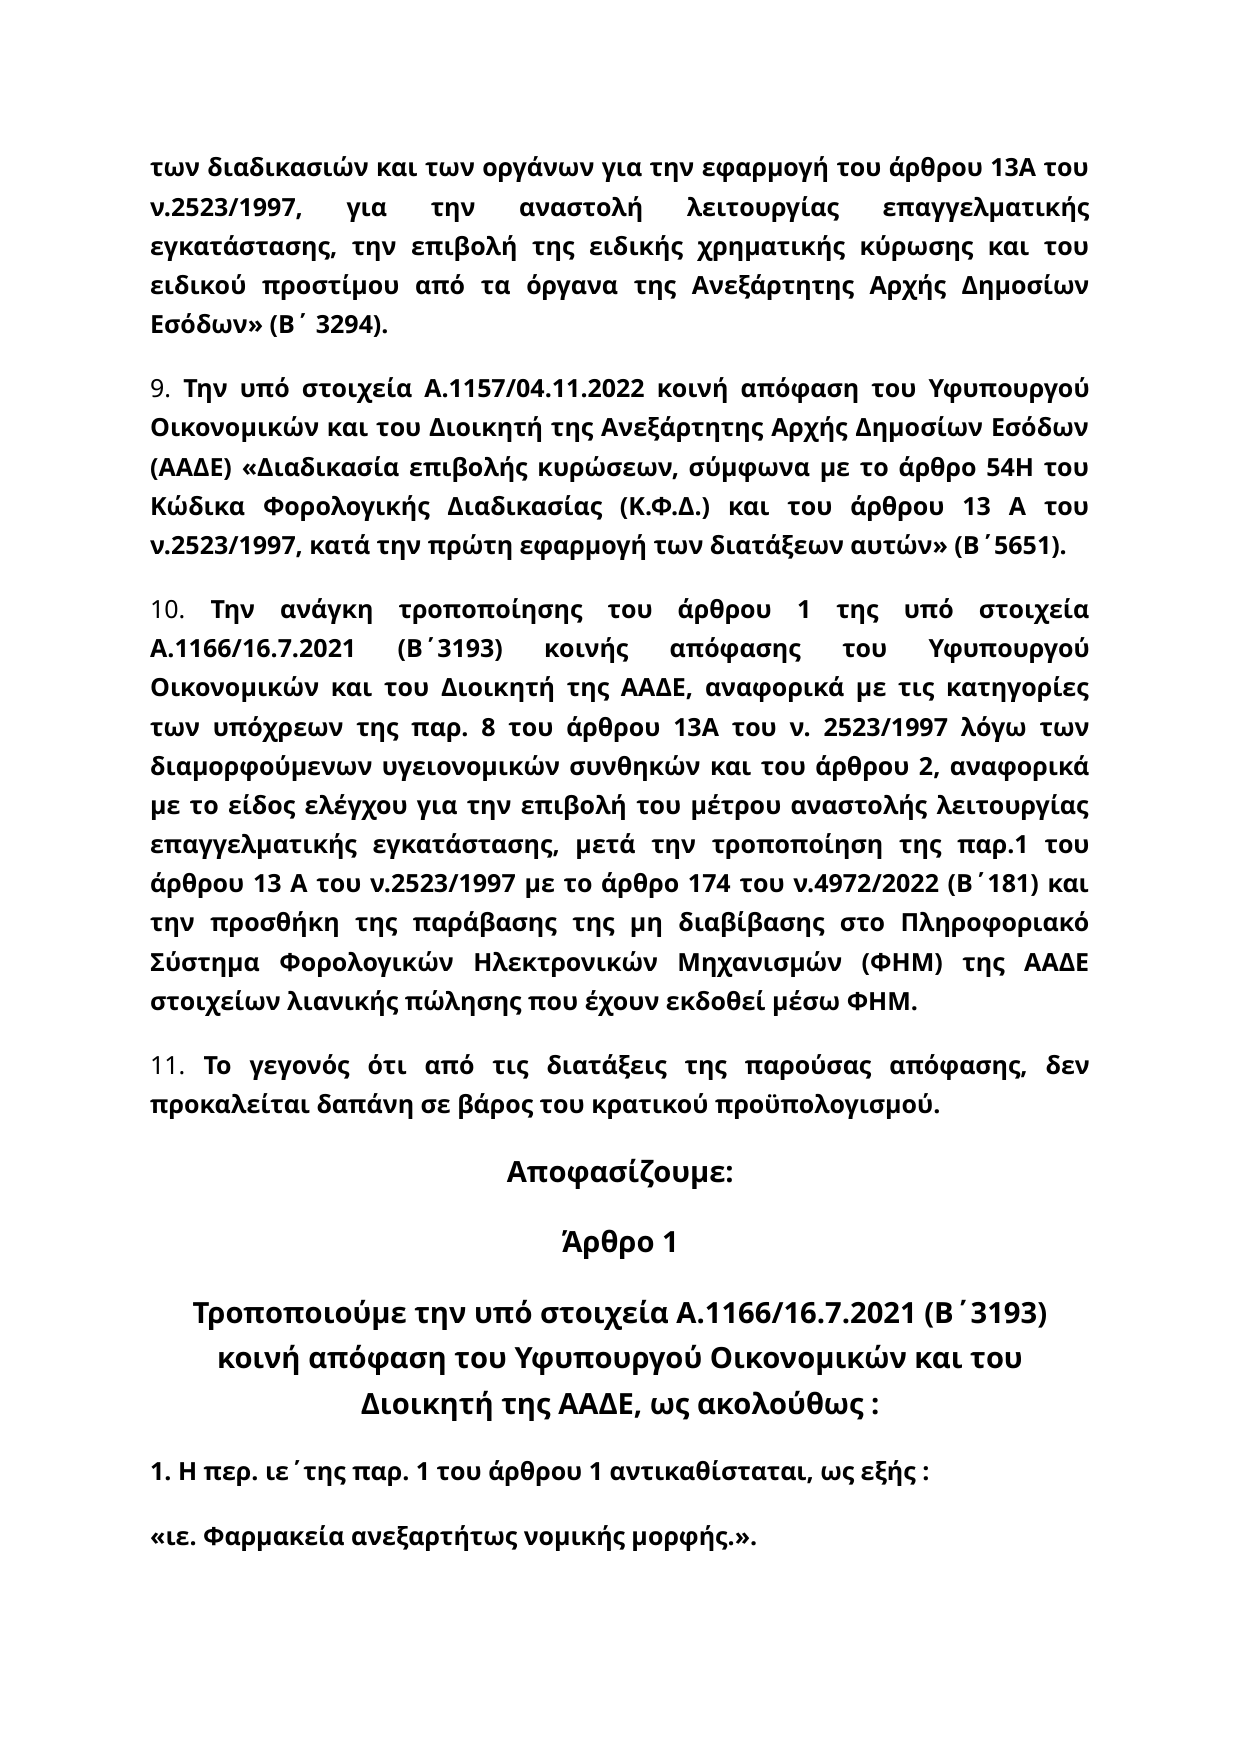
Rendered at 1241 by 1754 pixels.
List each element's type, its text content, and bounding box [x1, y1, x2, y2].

text των διαδικασιών και των οργάνων για την εφαρμογή του άρθρου 13A του ν.2523/1997, για την αναστολή λειτουργίας επαγγελματικής εγκατάστασης, την επιβολή της ειδικής χρηματικής κύρωσης και του ειδικού προστίμου από τα όργανα της Ανεξάρτητης Αρχής Δημοσίων Εσόδων» (Β΄ 3294). [150, 150, 1090, 341]
text 10. Την ανάγκη τροποποίησης του άρθρου 1 της υπό στοιχεία Α.1166/16.7.2021 (Β΄3193) κοινής απόφασης του Υφυπουργού Οικονομικών και του Διοικητή της ΑΑΔΕ, αναφορικά με τις κατηγορίες των υπόχρεων της παρ. 8 του άρθρου 13Α του ν. 2523/1997 λόγω των διαμορφούμενων υγειονομικών συνθηκών και του άρθρου 2, αναφορικά με το είδος ελέγχου για την επιβολή του μέτρου αναστολής λειτουργίας επαγγελματικής εγκατάστασης, μετά την τροποποίηση της παρ.1 του άρθρου 13 Α του ν.2523/1997 με το άρθρο 174 του ν.4972/2022 (Β΄181) και την προσθήκη της παράβασης της μη διαβίβασης στο Πληροφοριακό Σύστημα Φορολογικών Ηλεκτρονικών Μηχανισμών (ΦΗΜ) της ΑΑΔΕ στοιχείων λιανικής πώλησης που έχουν εκδοθεί μέσω ΦΗΜ. [150, 592, 1090, 1017]
text 9. Την υπό στοιχεία Α.1157/04.11.2022 κοινή απόφαση του Υφυπουργού Οικονομικών και του Διοικητή της Ανεξάρτητης Αρχής Δημοσίων Εσόδων (ΑΑΔΕ) «Διαδικασία επιβολής κυρώσεων, σύμφωνα με το άρθρο 54Η του Κώδικα Φορολογικής Διαδικασίας (Κ.Φ.Δ.) και του άρθρου 13 Α του ν.2523/1997, κατά την πρώτη εφαρμογή των διατάξεων αυτών» (Β΄5651). [150, 371, 1090, 562]
text 11. Το γεγονός ότι από τις διατάξεις της παρούσας απόφασης, δεν προκαλείται δαπάνη σε βάρος του κρατικού προϋπολογισμού. [150, 1047, 1090, 1121]
subtitle Τροποποιούμε την υπό στοιχεία Α.1166/16.7.2021 (Β΄3193) κοινή απόφαση του Υφυπουργού Οικονομικών και του Διοικητή της ΑΑΔΕ, ως ακολούθως : [150, 1292, 1090, 1423]
text Αποφασίζουμε: [150, 1151, 1090, 1191]
text «ιε. Φαρμακεία ανεξαρτήτως νομικής μορφής.». [150, 1518, 1090, 1552]
text 1. Η περ. ιε΄της παρ. 1 του άρθρου 1 αντικαθίσταται, ως εξής : [150, 1454, 1090, 1488]
subtitle Άρθρο 1 [150, 1221, 1090, 1261]
